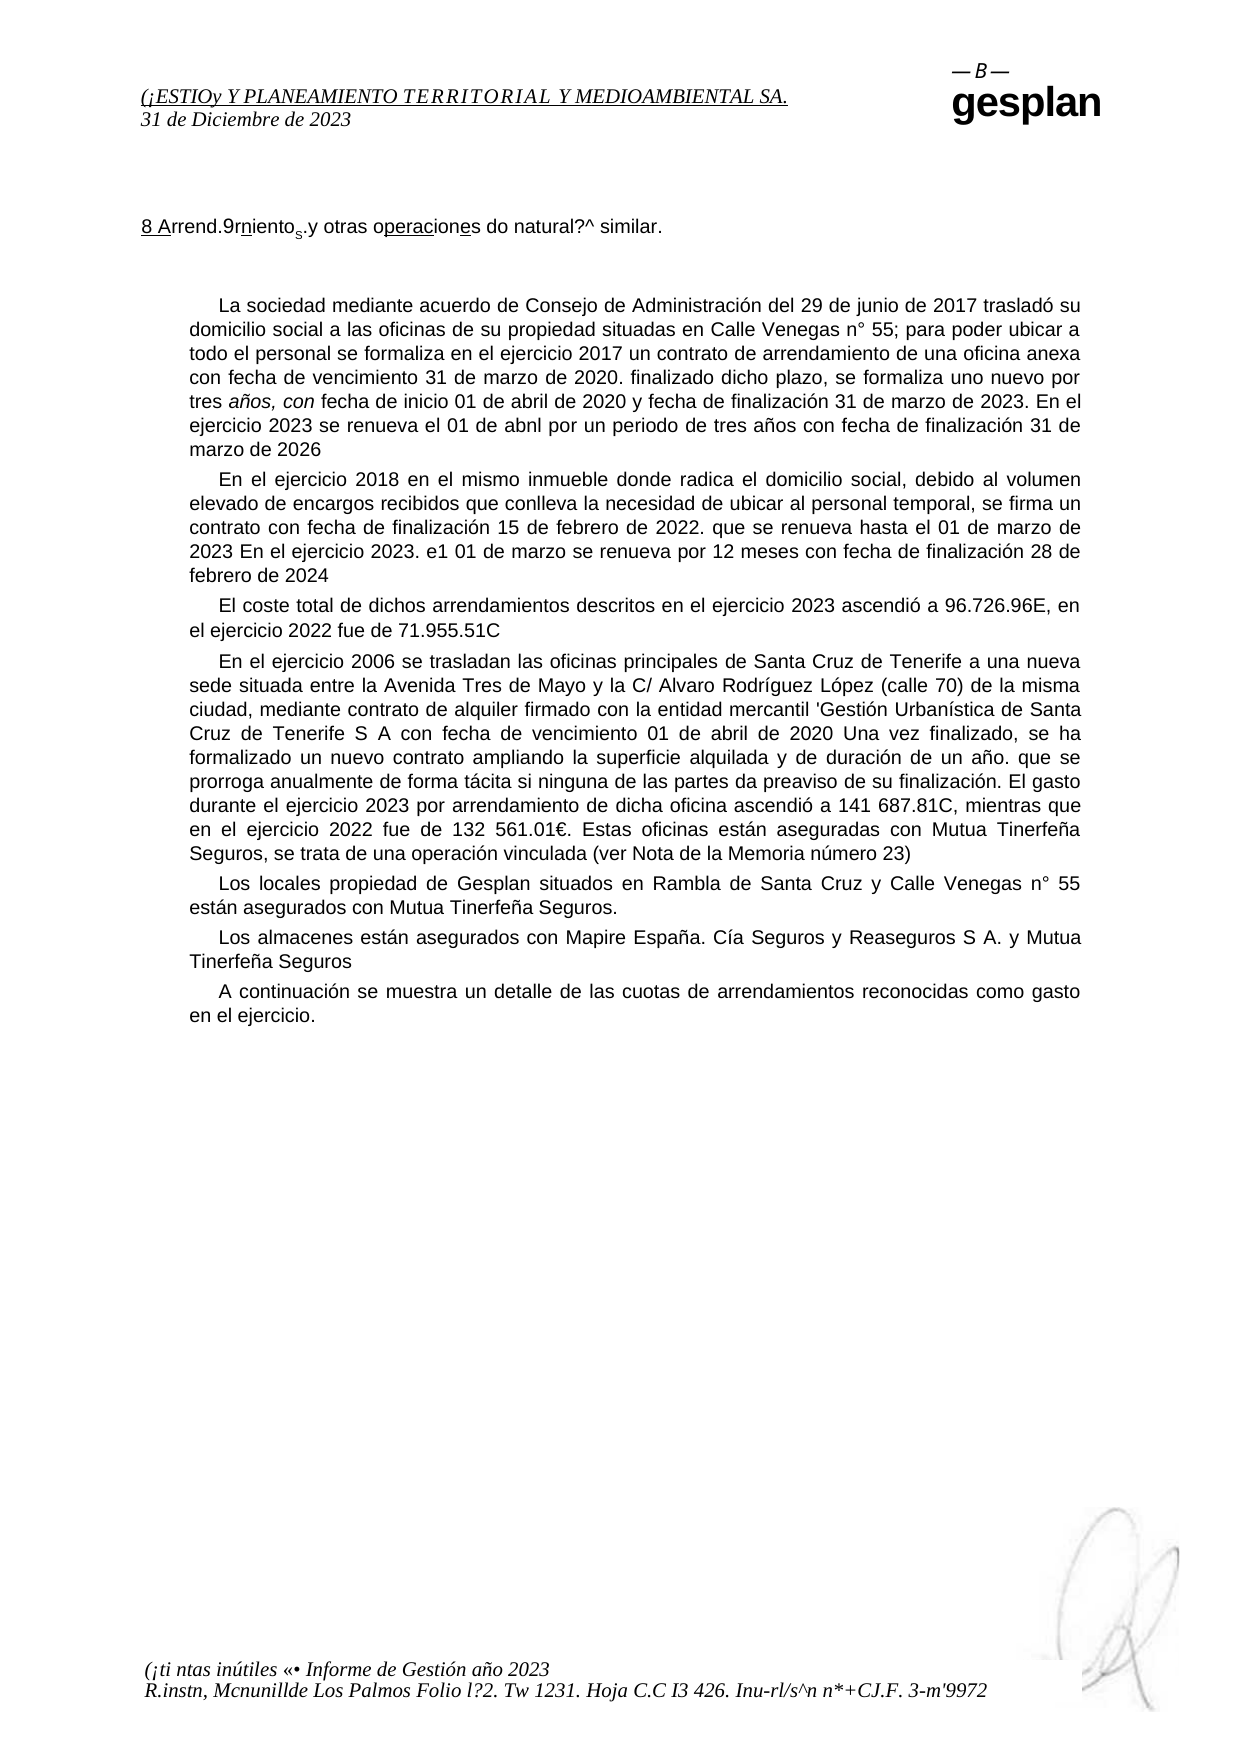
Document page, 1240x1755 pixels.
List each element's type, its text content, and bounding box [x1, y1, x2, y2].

picture [1015, 1507, 1180, 1712]
text (¡ti ntas inútiles «• Informe de Gestión año 2023 [144, 1660, 1082, 1681]
text A continuación se muestra un detalle de las cuotas de arrendamientos reconocidas como gasto en el ejercicio. [189, 979, 1082, 1027]
text El coste total de dichos arrendamientos descritos en el ejercicio 2023 ascendió a 96.726.96E, en el ejercicio 2022 fue de 71.955.51C [189, 593, 1082, 642]
text Los locales propiedad de Gesplan situados en Rambla de Santa Cruz y Calle Venegas n° 55 están asegurados con Mutua Tinerfeña Seguros. [189, 871, 1082, 919]
text (¡ESTIOy Y PLANEAMIENTO TERRITORIAL Y MEDIOAMBIENTAL SA. [141, 87, 818, 108]
text La sociedad mediante acuerdo de Consejo de Administración del 29 de junio de 2017 trasladó su domicilio social a las oficinas de su propiedad situadas en Calle Venegas n° 55; para poder ubicar a todo el personal se formaliza en el ejercicio 2017 un contrato de arrendamiento de una oficina anexa con fecha de vencimiento 31 de marzo de 2020. finalizado dicho plazo, se formaliza uno nuevo por tres años, con fecha de inicio 01 de abril de 2020 y fecha de finalización 31 de marzo de 2023. En el ejercicio 2023 se renueva el 01 de abnl por un periodo de tres años con fecha de finalización 31 de marzo de 2026 [189, 293, 1082, 461]
text —B— [951, 62, 1116, 83]
text 8 Arrend.9rnientoS.y otras operaciones do natural?^ similar. [141, 217, 1082, 238]
text En el ejercicio 2006 se trasladan las oficinas principales de Santa Cruz de Tenerife a una nueva sede situada entre la Avenida Tres de Mayo y la C/ Alvaro Rodríguez López (calle 70) de la misma ciudad, mediante contrato de alquiler firmado con la entidad mercantil 'Gestión Urbanística de Santa Cruz de Tenerife S A con fecha de vencimiento 01 de abril de 2020 Una vez finalizado, se ha formalizado un nuevo contrato ampliando la superficie alquilada y de duración de un año. que se prorroga anualmente de forma tácita si ninguna de las partes da preaviso de su finalización. El gasto durante el ejercicio 2023 por arrendamiento de dicha oficina ascendió a 141 687.81C, mientras que en el ejercicio 2022 fue de 132 561.01€. Estas oficinas están aseguradas con Mutua Tinerfeña Seguros, se trata de una operación vinculada (ver Nota de la Memoria número 23) [189, 649, 1082, 865]
text En el ejercicio 2018 en el mismo inmueble donde radica el domicilio social, debido al volumen elevado de encargos recibidos que conlleva la necesidad de ubicar al personal temporal, se firma un contrato con fecha de finalización 15 de febrero de 2022. que se renueva hasta el 01 de marzo de 2023 En el ejercicio 2023. e1 01 de marzo se renueva por 12 meses con fecha de finalización 28 de febrero de 2024 [189, 467, 1082, 587]
subtitle gesplan [951, 83, 1116, 124]
text Los almacenes están asegurados con Mapire España. Cía Seguros y Reaseguros S A. y Mutua Tinerfeña Seguros [189, 925, 1082, 973]
text 31 de Diciembre de 2023 [141, 110, 818, 131]
text R.instn, Mcnunillde Los Palmos Folio l?2. Tw 1231. Hoja C.C I3 426. Inu-rl/s^n n*+CJ.F. 3-m'9972 [144, 1681, 1082, 1702]
